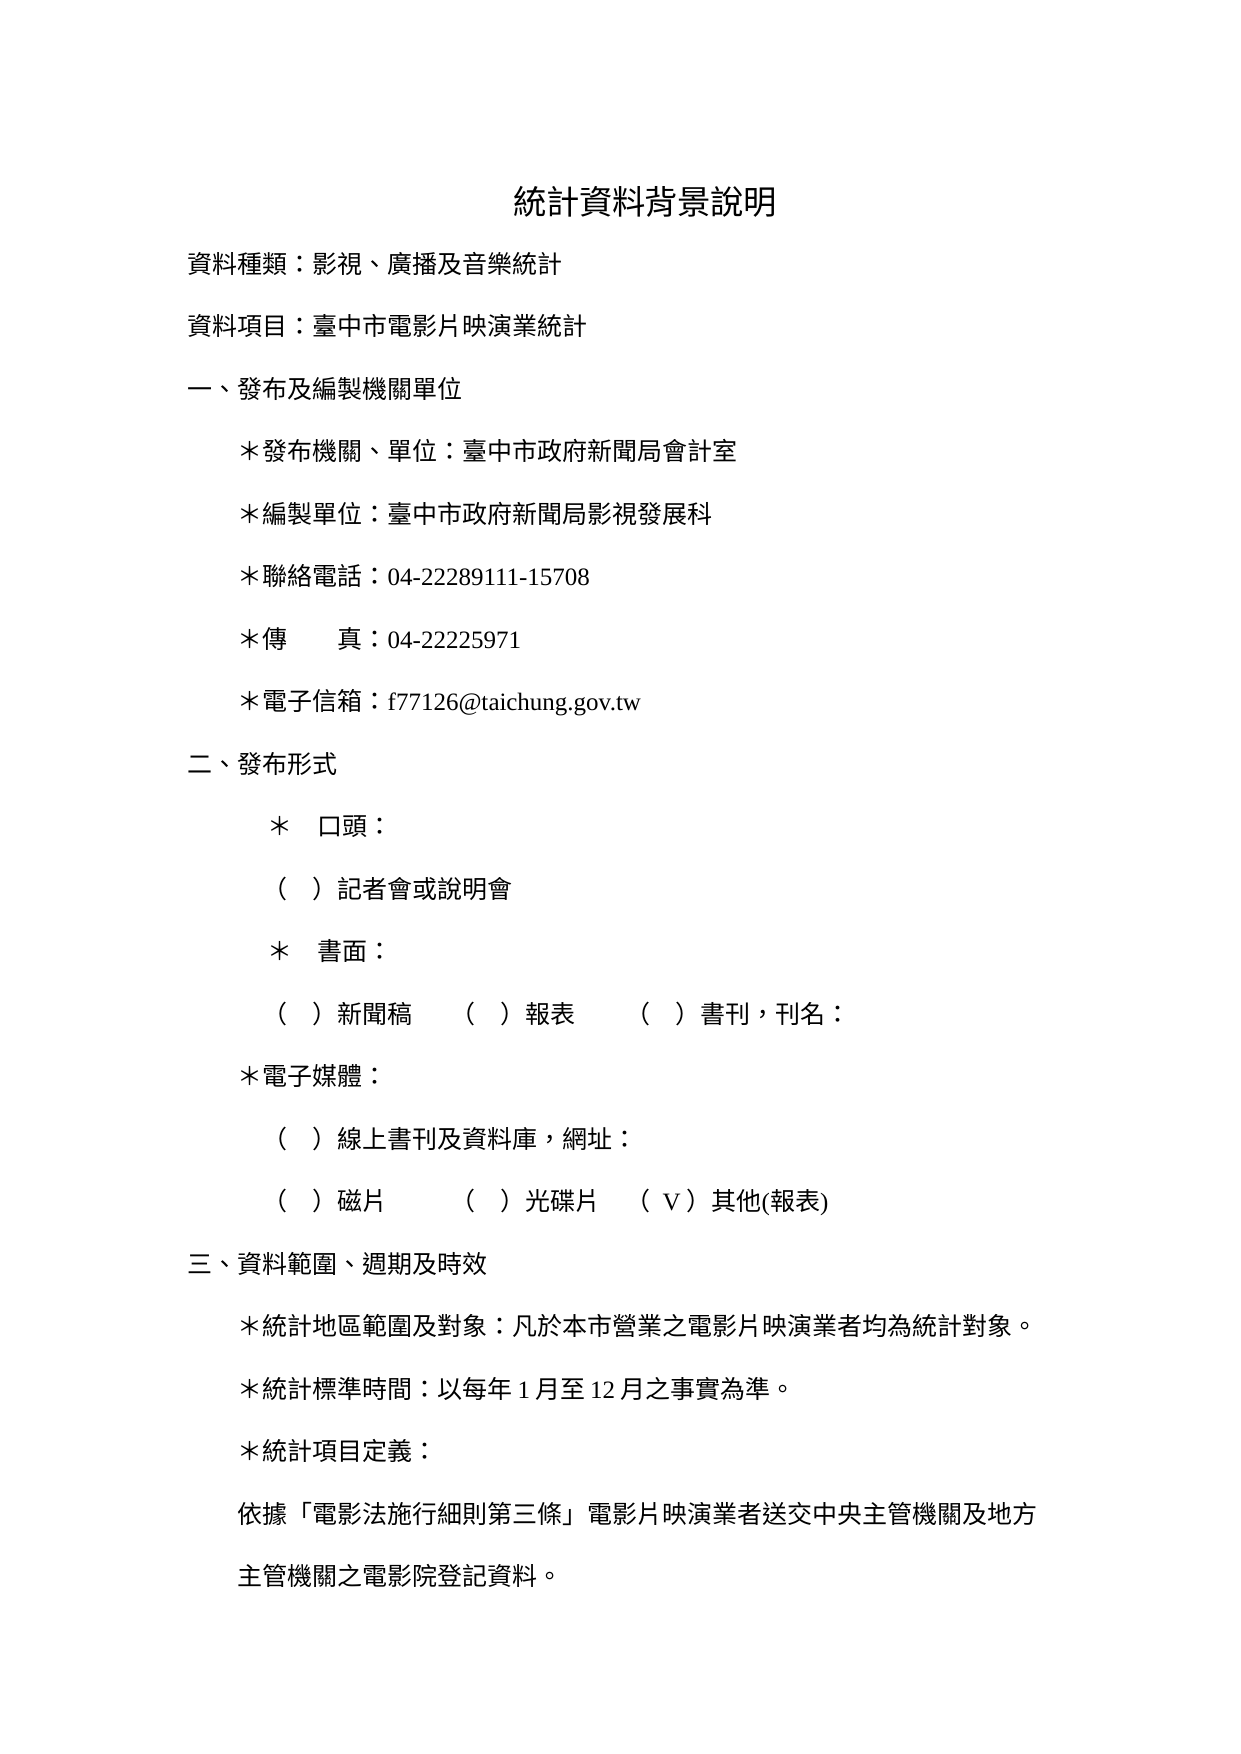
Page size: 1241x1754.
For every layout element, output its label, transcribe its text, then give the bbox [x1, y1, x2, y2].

text 三、資料範圍、週期及時效 [187, 1221, 1053, 1283]
text （ ）線上書刊及資料庫，網址： [262, 1096, 1053, 1158]
text ＊發布機關、單位：臺中市政府新聞局會計室 [237, 408, 1053, 471]
text 一、發布及編製機關單位 [187, 346, 1053, 408]
text ＊統計項目定義： [237, 1408, 1053, 1471]
text ＊統計地區範圍及對象：凡於本市營業之電影片映演業者均為統計對象。 [237, 1283, 1053, 1346]
text ＊傳 真：04-22225971 [237, 596, 1053, 658]
text 統計資料背景說明 [237, 158, 1053, 221]
list 書面： [267, 908, 1053, 971]
text （ ）磁片 （ ）光碟片 （ V ）其他(報表) [262, 1158, 1053, 1221]
text ＊電子信箱：f77126@taichung.gov.tw [237, 658, 1053, 721]
text （ ）新聞稿 （ ）報表 （ ）書刊，刊名： [262, 971, 1053, 1033]
text ＊統計標準時間：以每年1月至12月之事實為準。 [237, 1346, 1053, 1408]
text 資料項目：臺中市電影片映演業統計 [187, 283, 1053, 346]
text 資料種類：影視、廣播及音樂統計 [187, 221, 1053, 283]
text ＊電子媒體： [237, 1033, 1053, 1096]
text 依據「電影法施行細則第三條」電影片映演業者送交中央主管機關及地方主管機關之電影院登記資料。 [237, 1471, 1053, 1596]
text （ ）記者會或說明會 [262, 846, 1053, 908]
text ＊聯絡電話：04-22289111-15708 [237, 533, 1053, 596]
text ＊編製單位：臺中市政府新聞局影視發展科 [237, 471, 1053, 533]
list 口頭： [267, 783, 1053, 846]
text 二、發布形式 [187, 721, 1053, 783]
